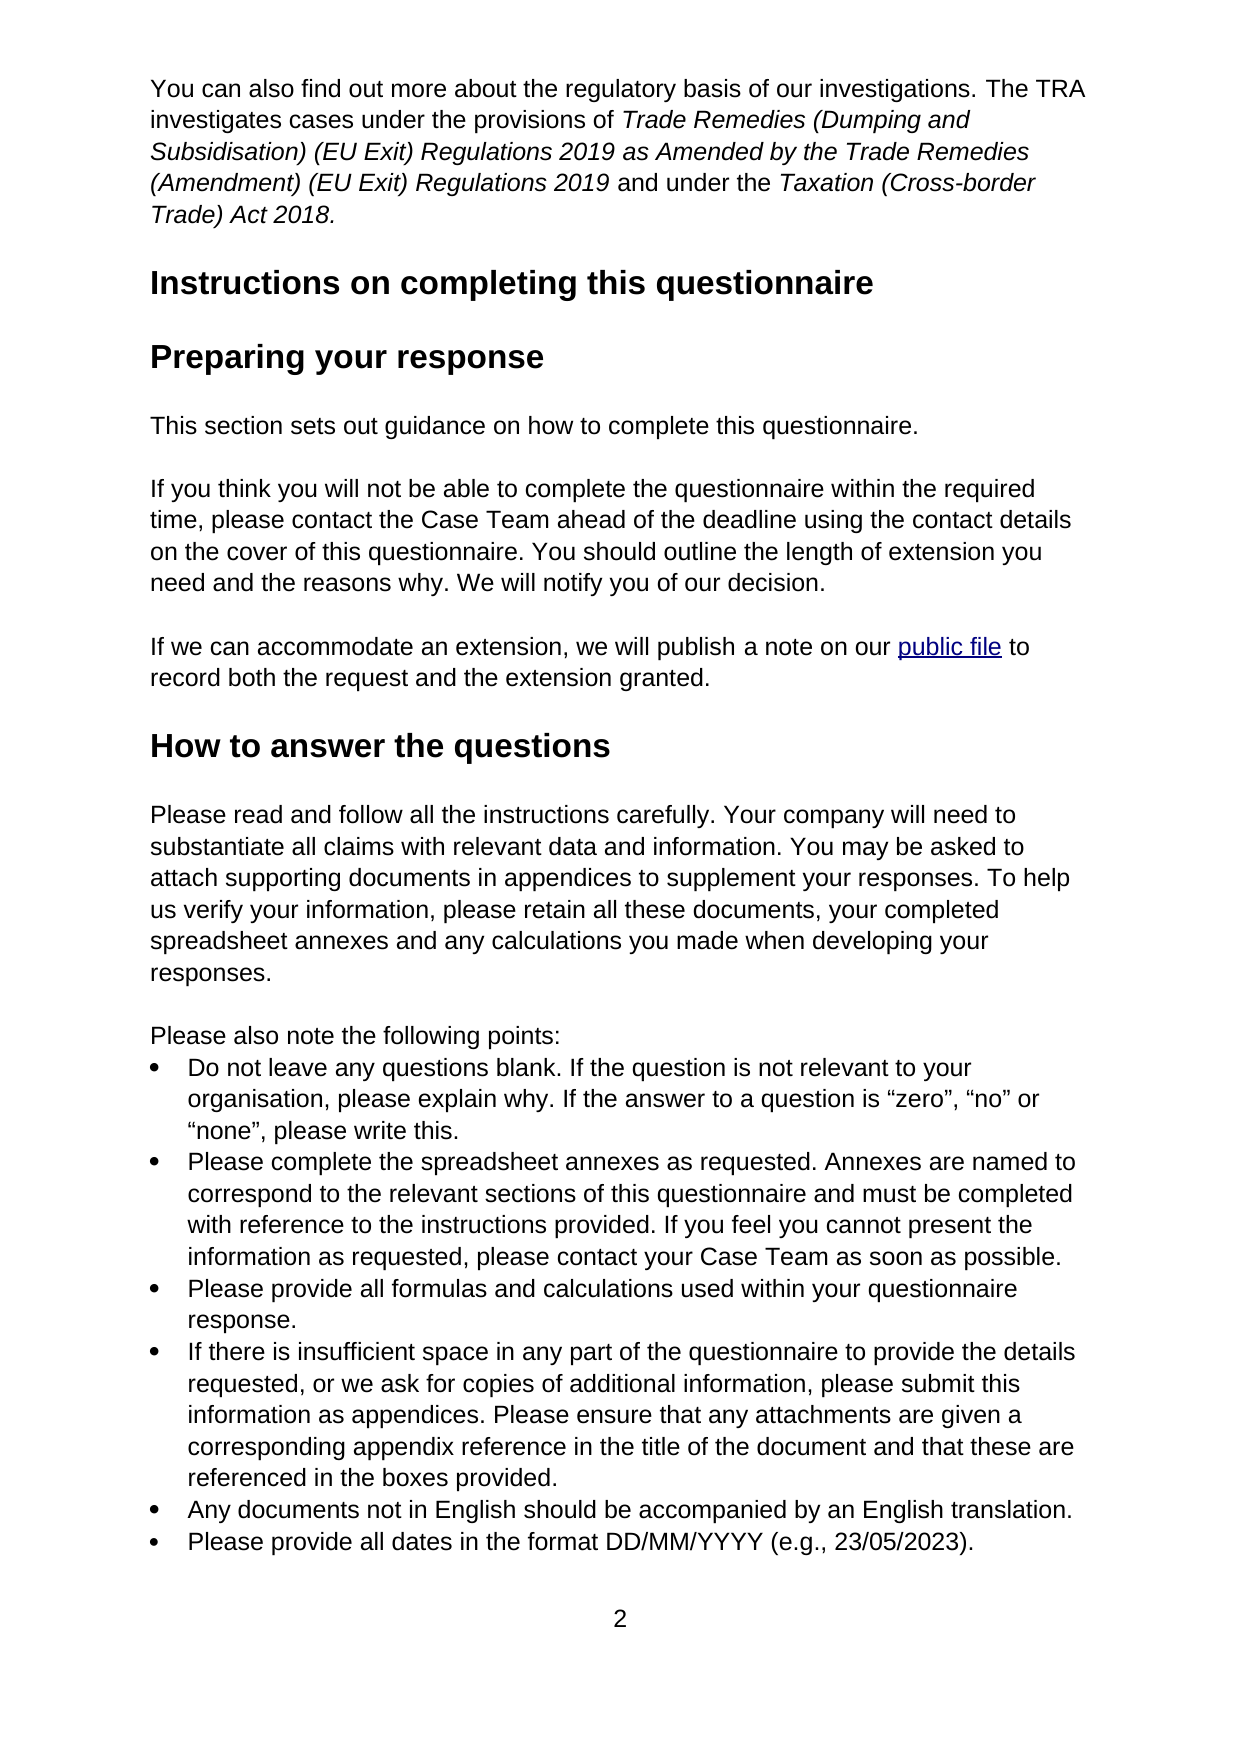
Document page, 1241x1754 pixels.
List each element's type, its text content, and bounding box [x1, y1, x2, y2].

text How to answer the questions [150, 726, 1090, 765]
text Please read and follow all the instructions carefully. Your company will need to substantiate all claims with relevant data and information. You may be asked to attach supporting documents in appendices to supplement your responses. To help us verify your information, please retain all these documents, your completed spreadsheet annexes and any calculations you made when developing your responses. [150, 800, 1090, 987]
text Preparing your response [150, 337, 1090, 375]
text You can also find out more about the regulatory basis of our investigations. The TRA investigates cases under the provisions of Trade Remedies (Dumping and Subsidisation) (EU Exit) Regulations 2019 as Amended by the Trade Remedies (Amendment) (EU Exit) Regulations 2019 and under the Taxation (Cross-border Trade) Act 2018. [150, 74, 1090, 229]
list Please complete the spreadsheet annexes as requested. Annexes are named to correspond to the relevant sections of this questionnaire and must be completed with reference to the instructions provided. If you feel you cannot present the information as requested, please contact your Case Team as soon as possible. [150, 1147, 1090, 1271]
text Please also note the following points: [150, 1021, 1090, 1050]
text If we can accommodate an extension, we will publish a note on our public file to record both the request and the extension granted. [150, 632, 1090, 692]
text If you think you will not be able to complete the questionnaire within the required time, please contact the Case Team ahead of the deadline using the contact details on the cover of this questionnaire. You should outline the length of extension you need and the reasons why. We will notify you of our decision. [150, 474, 1090, 597]
subtitle Instructions on completing this questionnaire [150, 263, 1090, 302]
list Do not leave any questions blank. If the question is not relevant to your organisation, please explain why. If the answer to a question is “zero”, “no” or “none”, please write this. [150, 1052, 1090, 1144]
list If there is insufficient space in any part of the questionnaire to provide the details requested, or we ask for copies of additional information, please submit this information as appendices. Please ensure that any attachments are given a corresponding appendix reference in the title of the document and that these are referenced in the boxes provided. [150, 1337, 1090, 1492]
list Please provide all dates in the format DD/MM/YYYY (e.g., 23/05/2023). [150, 1526, 1090, 1555]
list Please provide all formulas and calculations used within your questionnaire response. [150, 1274, 1090, 1334]
text This section sets out guidance on how to complete this questionnaire. [150, 411, 1090, 439]
list Any documents not in English should be accompanied by an English translation. [150, 1495, 1090, 1524]
